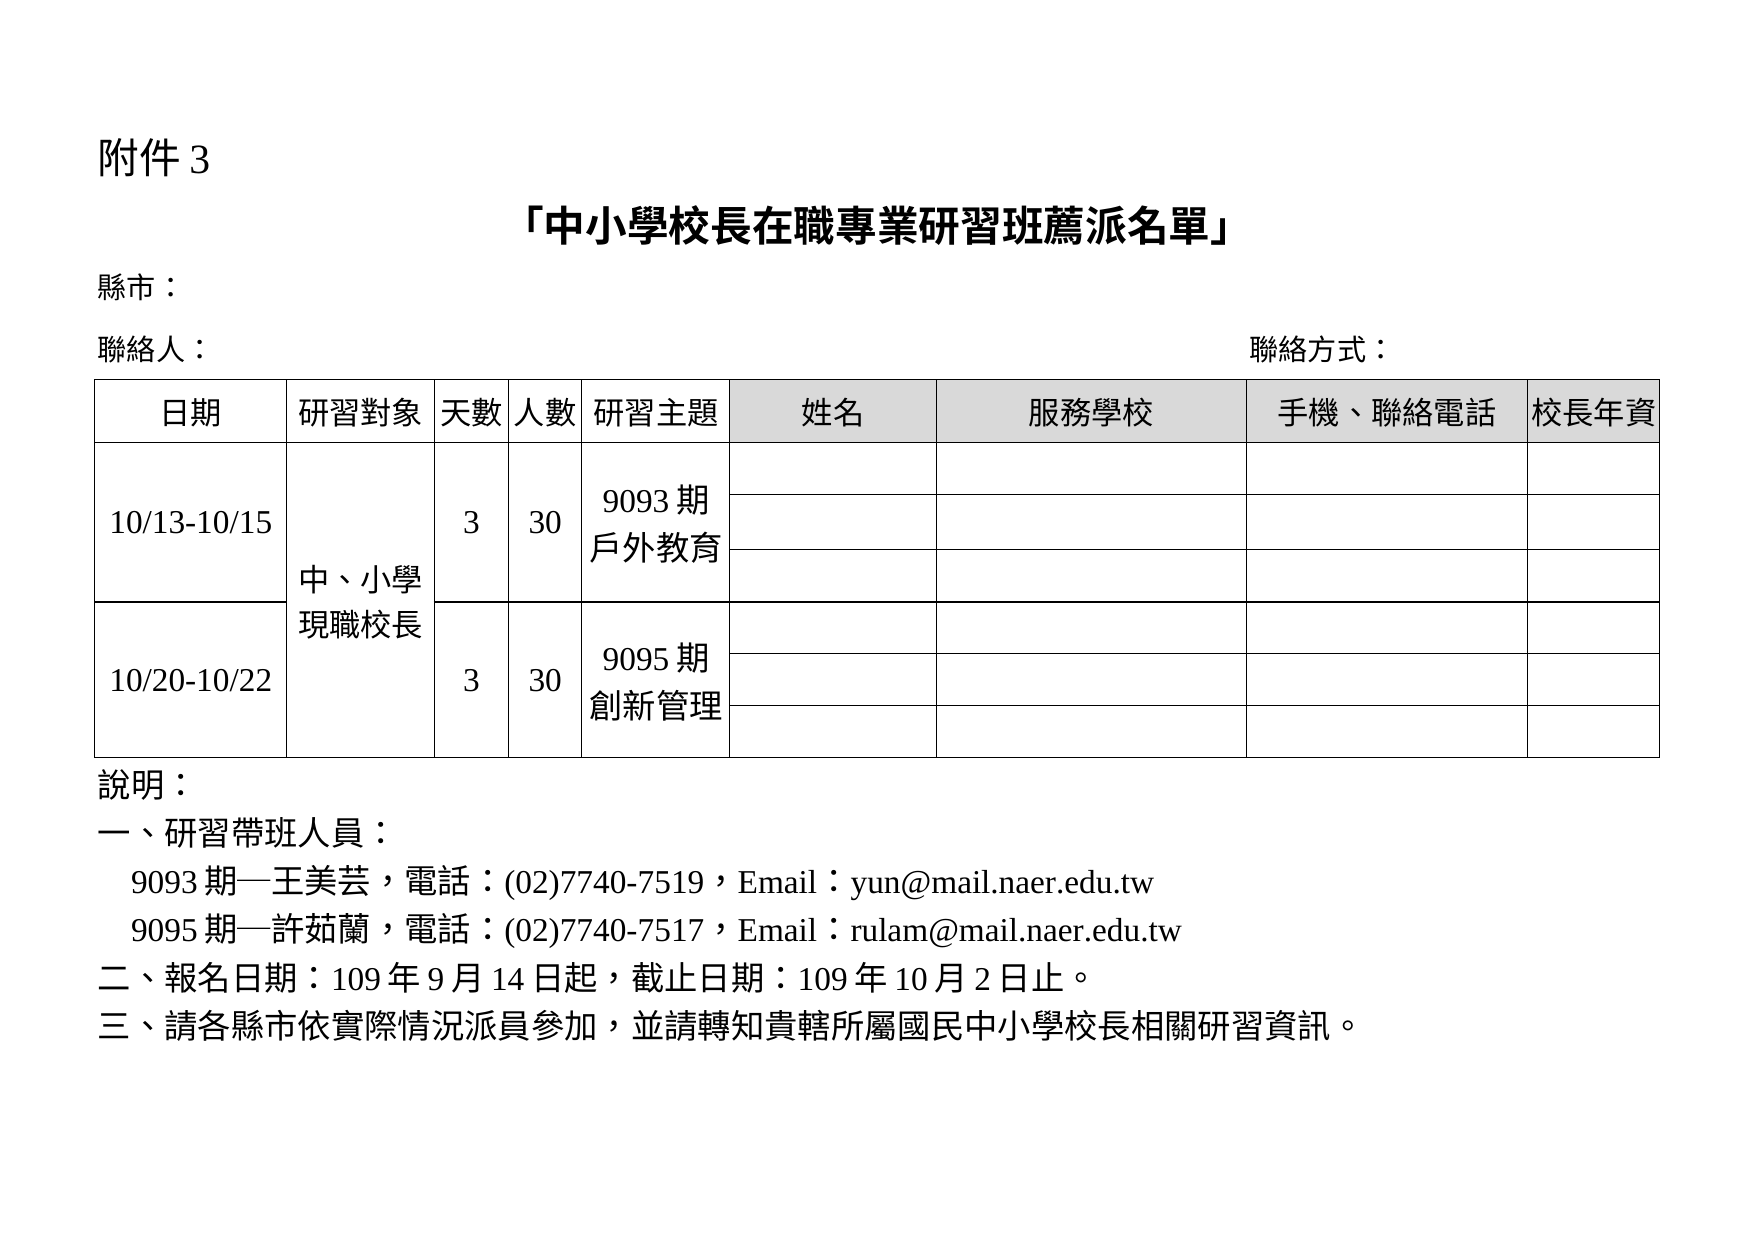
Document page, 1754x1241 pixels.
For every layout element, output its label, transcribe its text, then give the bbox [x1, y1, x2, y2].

table_cell 10/20-10/22 [95, 603, 286, 757]
table_cell 姓名 [730, 380, 936, 442]
table_cell 日期 [95, 380, 286, 442]
table_cell [937, 443, 1246, 493]
table_cell [1528, 706, 1659, 757]
table_cell 校長年資 [1528, 380, 1659, 442]
table_cell [1528, 603, 1659, 653]
table_cell 30 [509, 603, 581, 757]
table_cell [730, 550, 936, 601]
table_cell [1528, 443, 1659, 493]
table_cell [1528, 495, 1659, 549]
table_cell 30 [509, 443, 581, 601]
table_cell 聯絡人： [95, 317, 1246, 379]
table_cell [730, 603, 936, 653]
table_cell 手機、聯絡電話 [1247, 380, 1527, 442]
table_cell [730, 706, 936, 757]
table_cell [937, 550, 1246, 601]
table_cell 研習對象 [287, 380, 434, 442]
table_cell 聯絡方式： [1246, 317, 1659, 379]
table_cell [937, 495, 1246, 549]
table_cell [1528, 654, 1659, 705]
table_cell 3 [435, 443, 508, 601]
table_cell 3 [435, 603, 508, 757]
table_cell [937, 706, 1246, 757]
table_header 附件3 [95, 118, 1659, 192]
table_cell 說明： 一、研習帶班人員： 9093期─王美芸，電話：(02)7740-7519，Email：yun@mail.naer.edu.tw 9095期─許茹蘭，電話：(02)7740-7517，Email：rulam@mail.naer.edu.tw 二、報名日期：109年9月14日起，截止日期：109年10月2日止。 三、請各縣市依實際情況派員參加，並請轉知貴轄所屬國民中小學校長相關研習資訊。 [95, 758, 1659, 1048]
table_cell 研習主題 [582, 380, 729, 442]
table_cell 中、小學現職校長 [287, 443, 434, 757]
table_cell 9093期 戶外教育 [582, 443, 729, 601]
table_cell [730, 495, 936, 549]
table_cell [1528, 550, 1659, 601]
table_cell 9095期 創新管理 [582, 603, 729, 757]
table_cell [1247, 495, 1527, 549]
table_cell [1247, 654, 1527, 705]
table_cell [730, 654, 936, 705]
table_cell [1247, 706, 1527, 757]
table_cell [1247, 550, 1527, 601]
table_cell [1247, 443, 1527, 493]
table_cell [937, 603, 1246, 653]
table_cell 人數 [509, 380, 581, 442]
table_cell [730, 443, 936, 493]
table_cell 天數 [435, 380, 508, 442]
table_cell 服務學校 [937, 380, 1246, 442]
table_cell 縣市： [95, 254, 1659, 317]
table_cell [1247, 603, 1527, 653]
table_cell 10/13-10/15 [95, 443, 286, 601]
table_cell [937, 654, 1246, 705]
table_cell 「中小學校長在職專業研習班薦派名單」 [95, 192, 1659, 254]
